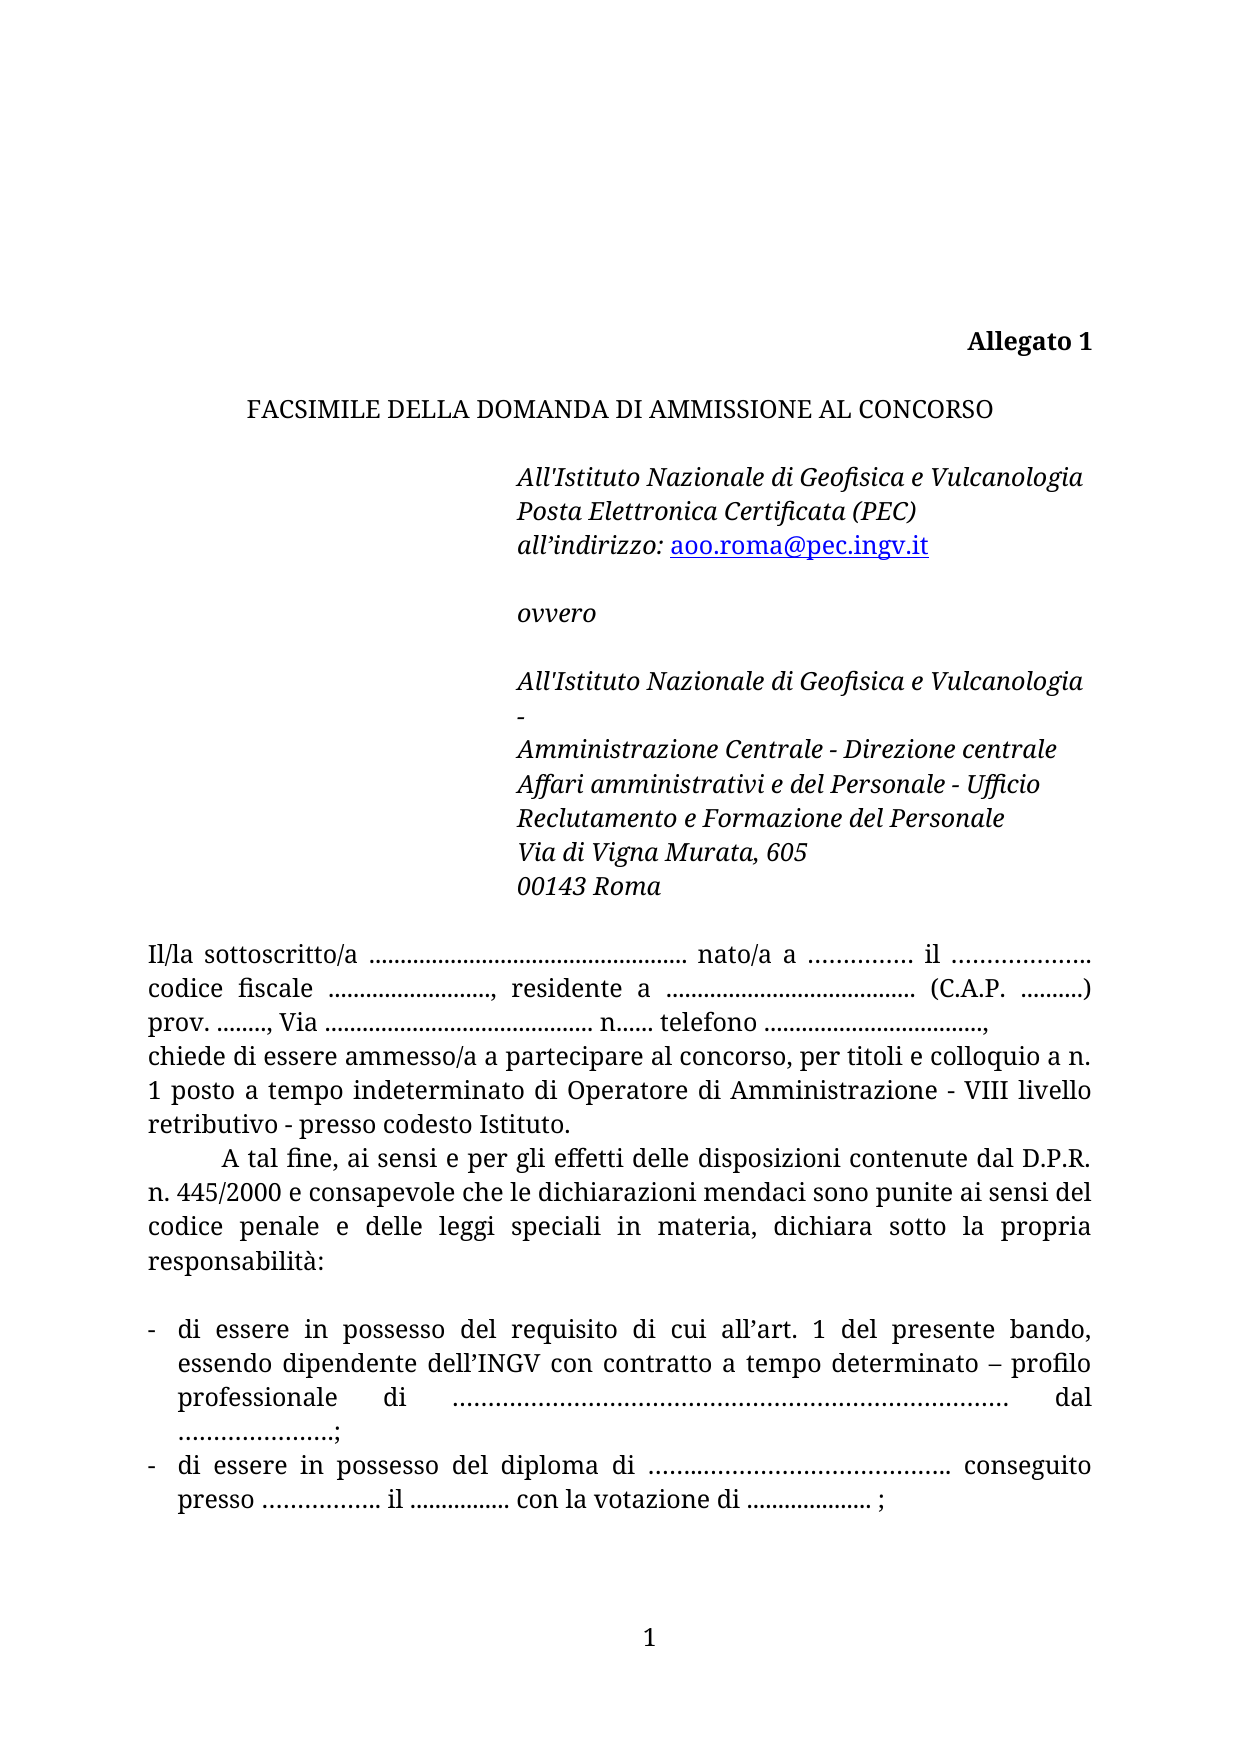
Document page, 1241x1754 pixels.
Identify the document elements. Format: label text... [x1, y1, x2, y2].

text 00143 Roma [517, 868, 1092, 902]
text A tal fine, ai sensi e per gli effetti delle disposizioni contenute dal D.P.R. n. 445/2000 e consapevole che le dichiarazioni mendaci sono punite ai sensi del codice penale e delle leggi speciali in materia, dichiara sotto la propria responsabilità: [148, 1141, 1092, 1277]
text Via di Vigna Murata, 605 [517, 834, 1092, 868]
text Posta Elettronica Certificata (PEC) [517, 494, 1092, 528]
text Il/la sottoscritto/a ................................................... nato/a a …………… il ……………….. codice fiscale .........................., residente a ........................................ (C.A.P. ..........) prov. ........, Via ........................................... n...... telefono ..................................., [148, 937, 1092, 1039]
text chiede di essere ammesso/a a partecipare al concorso, per titoli e colloquio a n. 1 posto a tempo indeterminato di Operatore di Amministrazione - VIII livello retributivo - presso codesto Istituto. [148, 1039, 1092, 1141]
text Amministrazione Centrale - Direzione centrale Affari amministrativi e del Personale - Ufficio Reclutamento e Formazione del Personale [517, 732, 1092, 834]
text FACSIMILE DELLA DOMANDA DI AMMISSIONE AL CONCORSO [148, 392, 1092, 426]
text ovvero [517, 596, 1092, 630]
text - di essere in possesso del diploma di ……..…………………………….. conseguito presso …………….. il ................ con la votazione di .................... ; [148, 1447, 1092, 1516]
text - di essere in possesso del requisito di cui all’art. 1 del presente bando, essendo dipendente dell’INGV con contratto a tempo determinato – profilo professionale di …………………………………………………………………… dal ………………….; [148, 1311, 1092, 1447]
text all’indirizzo: aoo.roma@pec.ingv.it [517, 528, 1092, 562]
text All'Istituto Nazionale di Geofisica e Vulcanologia - [517, 664, 1092, 732]
text Allegato 1 [148, 323, 1092, 357]
text All'Istituto Nazionale di Geofisica e Vulcanologia [517, 460, 1092, 494]
